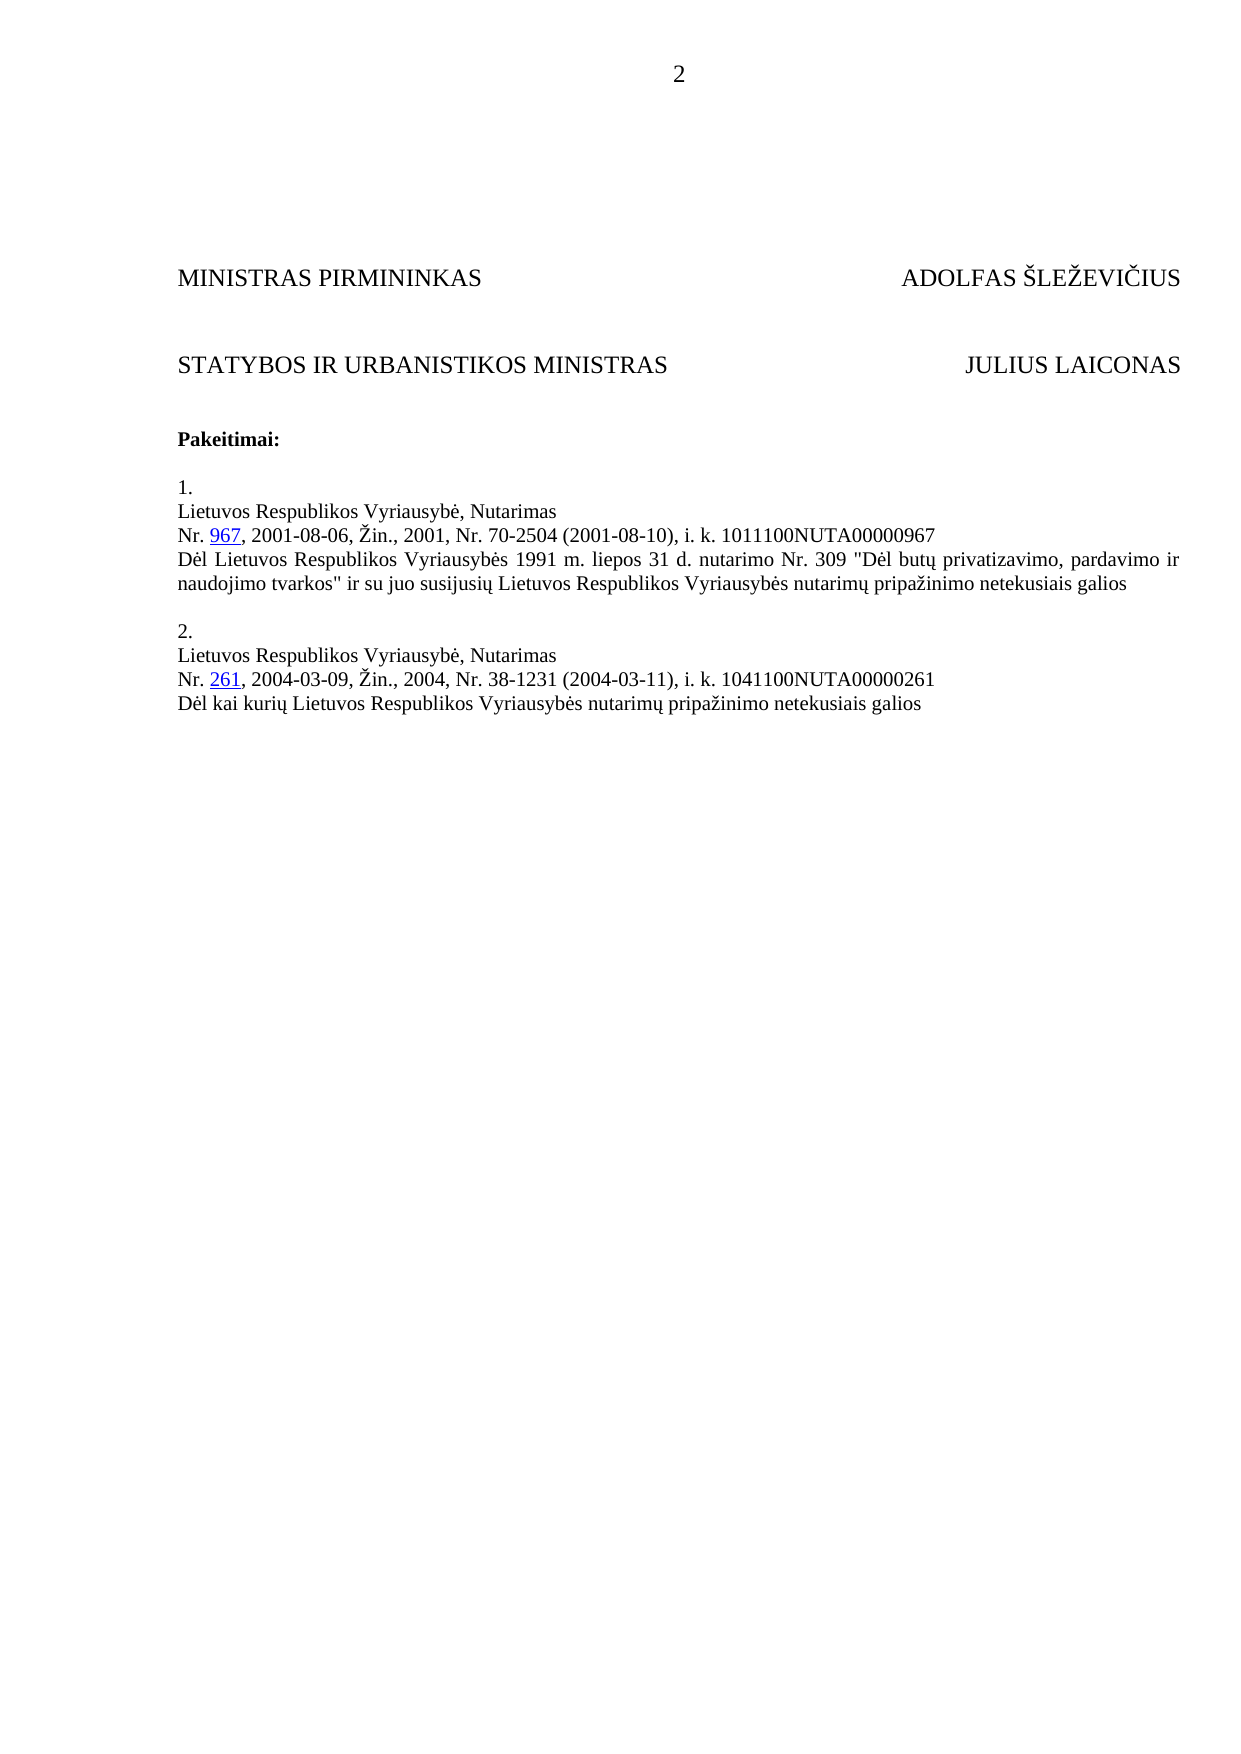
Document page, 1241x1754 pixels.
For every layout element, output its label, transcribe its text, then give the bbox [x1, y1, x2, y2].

text Nr. 967, 2001-08-06, Žin., 2001, Nr. 70-2504 (2001-08-10), i. k. 1011100NUTA00000967 [177, 523, 1181, 547]
text Lietuvos Respublikos Vyriausybė, Nutarimas [177, 643, 1181, 667]
text Dėl Lietuvos Respublikos Vyriausybės 1991 m. liepos 31 d. nutarimo Nr. 309 "Dėl butų privatizavimo, pardavimo ir naudojimo tvarkos" ir su juo susijusių Lietuvos Respublikos Vyriausybės nutarimų pripažinimo netekusiais galios [177, 547, 1181, 595]
text Nr. 261, 2004-03-09, Žin., 2004, Nr. 38-1231 (2004-03-11), i. k. 1041100NUTA00000261 [177, 667, 1181, 691]
text MINISTRAS PIRMININKAS ADOLFAS ŠLEŽEVIČIUS [177, 263, 1181, 292]
text STATYBOS IR URBANISTIKOS MINISTRAS JULIUS LAICONAS [177, 350, 1181, 378]
text Lietuvos Respublikos Vyriausybė, Nutarimas [177, 499, 1181, 523]
text Dėl kai kurių Lietuvos Respublikos Vyriausybės nutarimų pripažinimo netekusiais galios [177, 691, 1181, 715]
text 1. [177, 475, 1181, 499]
text 2. [177, 619, 1181, 643]
text Pakeitimai: [177, 427, 1181, 451]
